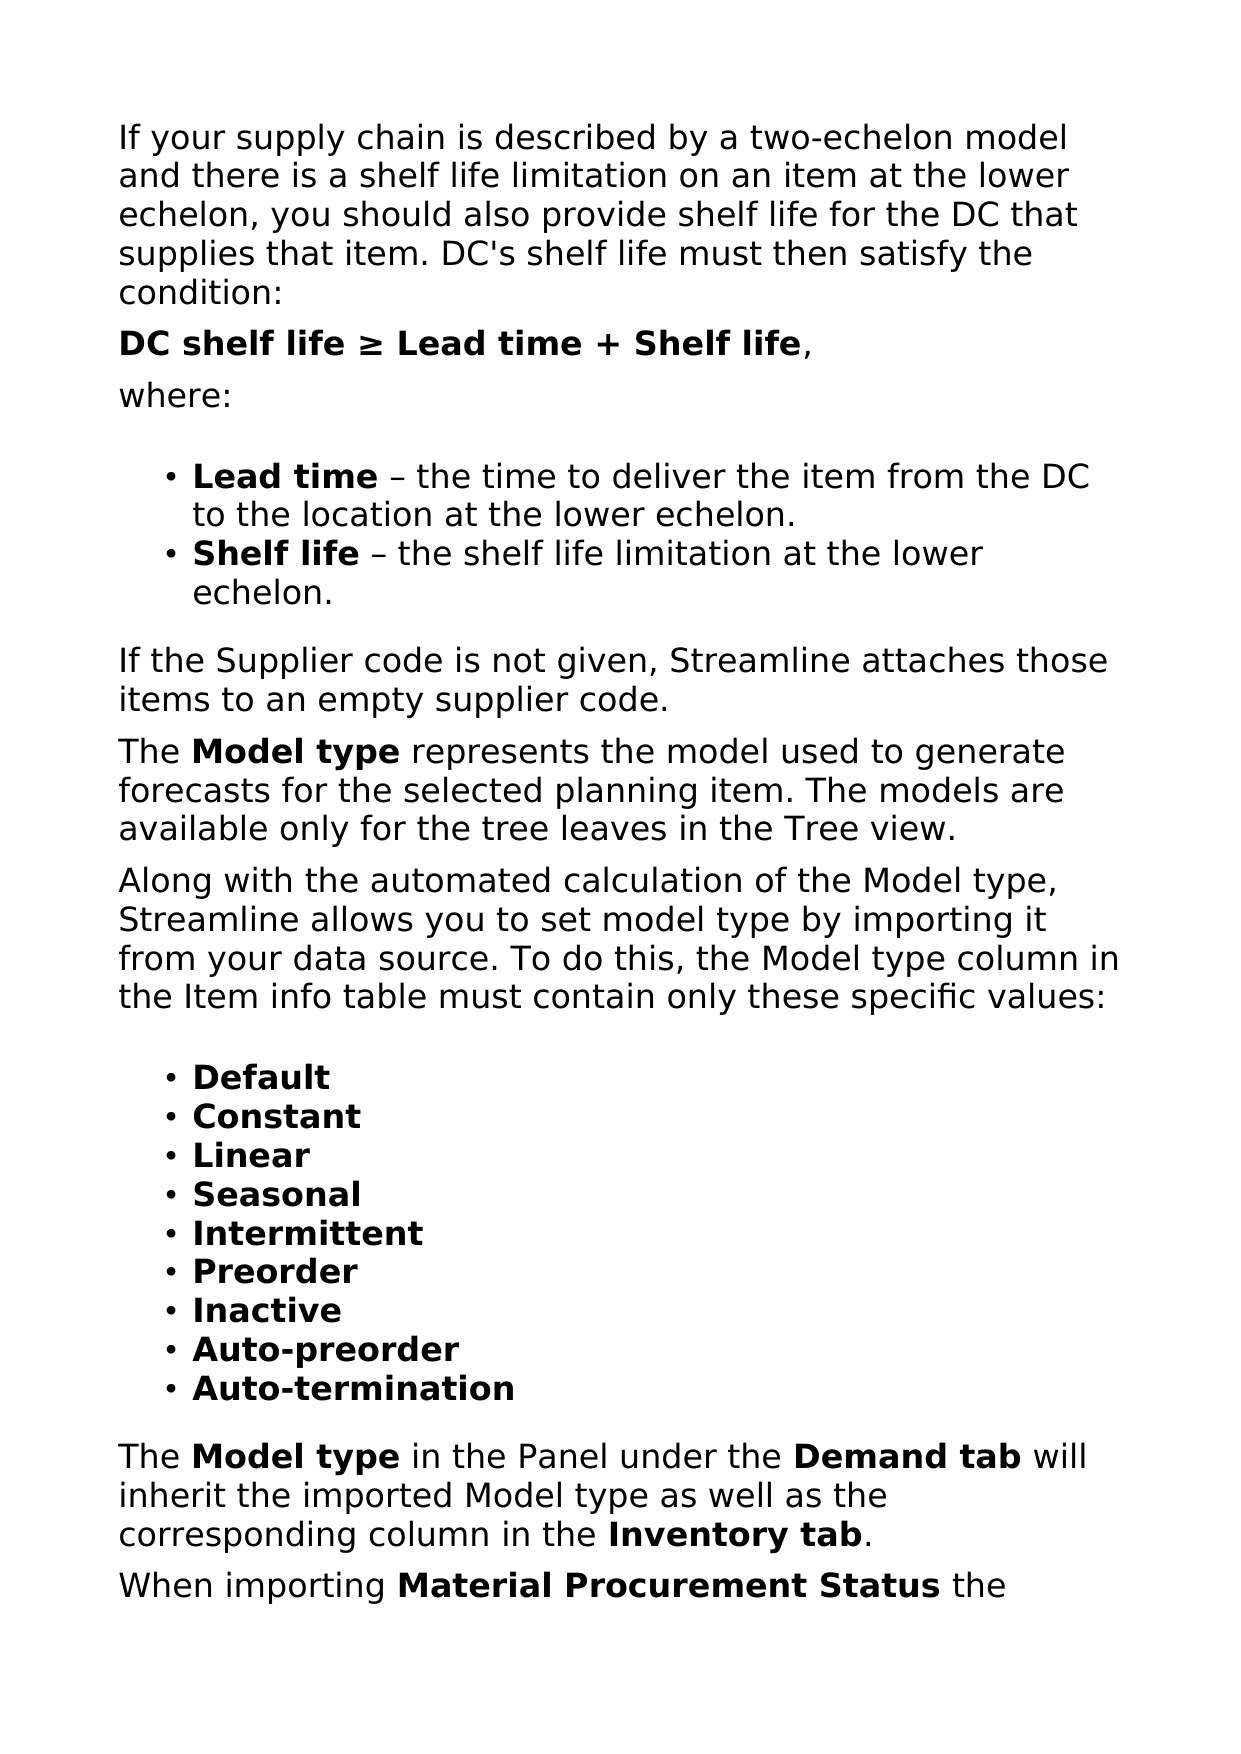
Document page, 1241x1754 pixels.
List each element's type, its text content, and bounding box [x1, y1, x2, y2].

text The Model type in the Panel under the Demand tab will inherit the imported Model type as well as the corresponding column in the Inventory tab. [118, 1438, 1122, 1554]
text If your supply chain is described by a two-echelon model and there is a shelf life limitation on an item at the lower echelon, you should also provide shelf life for the DC that supplies that item. DC's shelf life must then satisfy the condition: [118, 118, 1122, 312]
list Auto-termination [177, 1369, 1122, 1408]
list Constant [177, 1097, 1122, 1136]
text where: [118, 376, 1122, 415]
text If the Supplier code is not given, Streamline attaches those items to an empty supplier code. [118, 642, 1122, 720]
text Along with the automated calculation of the Model type, Streamline allows you to set model type by importing it from your data source. To do this, the Model type column in the Item info table must contain only these specific values: [118, 861, 1122, 1017]
text When importing Material Procurement Status the [118, 1567, 1122, 1606]
text DC shelf life ≥ Lead time + Shelf life, [118, 325, 1122, 364]
list Seasonal [177, 1175, 1122, 1214]
list Default [177, 1059, 1122, 1097]
list Shelf life – the shelf life limitation at the lower echelon. [177, 535, 1122, 612]
list Preorder [177, 1253, 1122, 1292]
list Inactive [177, 1292, 1122, 1331]
list Linear [177, 1136, 1122, 1175]
list Lead time – the time to deliver the item from the DC to the location at the lower echelon. [177, 457, 1122, 535]
text The Model type represents the model used to generate forecasts for the selected planning item. The models are available only for the tree leaves in the Tree view. [118, 732, 1122, 849]
list Auto-preorder [177, 1331, 1122, 1369]
list Intermittent [177, 1214, 1122, 1253]
